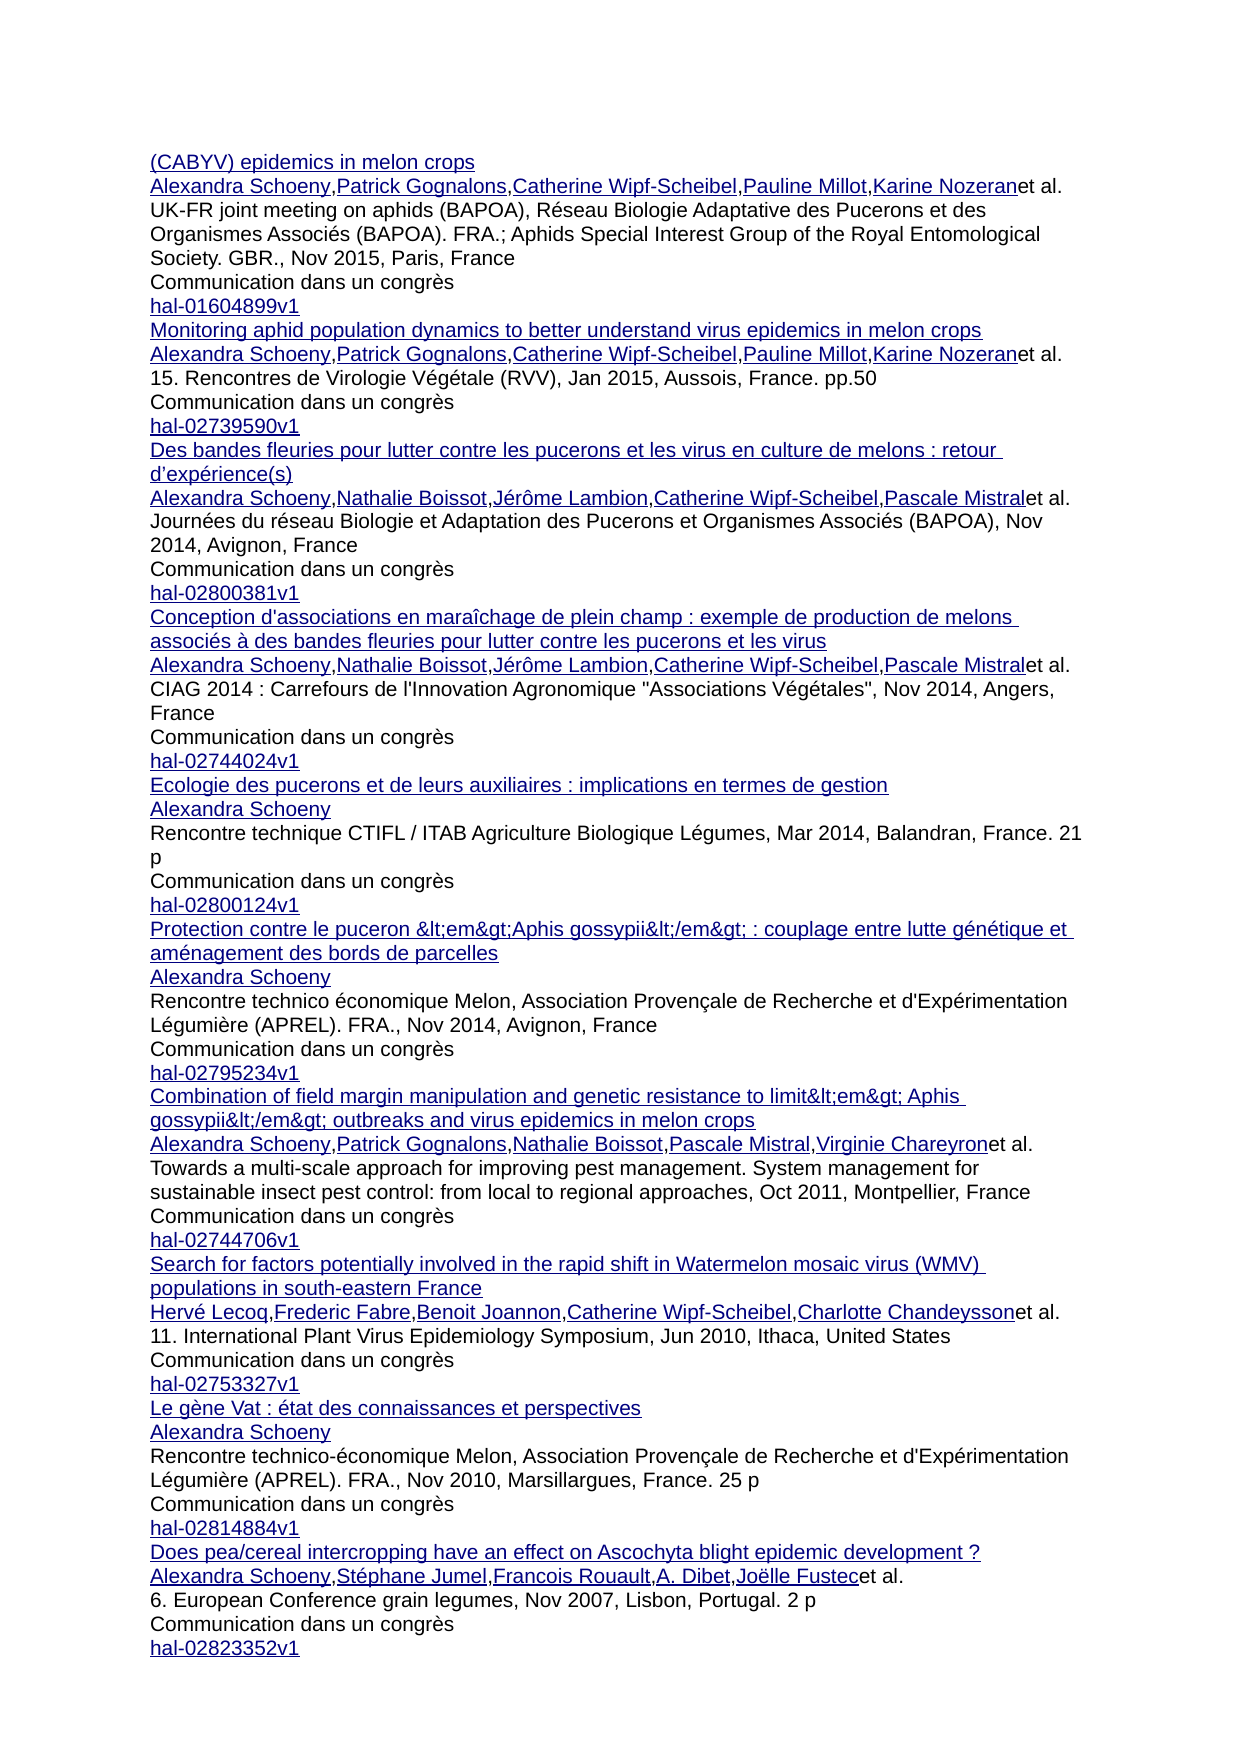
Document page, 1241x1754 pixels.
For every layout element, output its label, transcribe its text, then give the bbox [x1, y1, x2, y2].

table_cell Des bandes fleuries pour lutter contre les pucerons et les virus en culture de melons : retour d’expérience(s) Alexandra Schoeny,Nathalie Boissot,Jérôme Lambion,Catherine Wipf-Scheibel,Pascale Mistralet al. Journées du réseau Biologie et Adaptation des Pucerons et Organismes Associés (BAPOA), Nov 2014, Avignon, France Communication dans un congrès hal-02800381v1 [150, 438, 1090, 605]
table_cell (CABYV) epidemics in melon crops Alexandra Schoeny,Patrick Gognalons,Catherine Wipf-Scheibel,Pauline Millot,Karine Nozeranet al. UK-FR joint meeting on aphids (BAPOA), Réseau Biologie Adaptative des Pucerons et des Organismes Associés (BAPOA). FRA.; Aphids Special Interest Group of the Royal Entomological Society. GBR., Nov 2015, Paris, France Communication dans un congrès hal-01604899v1 [150, 150, 1090, 318]
table_cell Ecologie des pucerons et de leurs auxiliaires : implications en termes de gestion Alexandra Schoeny Rencontre technique CTIFL / ITAB Agriculture Biologique Légumes, Mar 2014, Balandran, France. 21 p Communication dans un congrès hal-02800124v1 [150, 773, 1090, 917]
table_cell Search for factors potentially involved in the rapid shift in Watermelon mosaic virus (WMV) populations in south-eastern France Hervé Lecoq,Frederic Fabre,Benoit Joannon,Catherine Wipf-Scheibel,Charlotte Chandeyssonet al. 11. International Plant Virus Epidemiology Symposium, Jun 2010, Ithaca, United States Communication dans un congrès hal-02753327v1 [150, 1252, 1090, 1396]
table_cell Monitoring aphid population dynamics to better understand virus epidemics in melon crops Alexandra Schoeny,Patrick Gognalons,Catherine Wipf-Scheibel,Pauline Millot,Karine Nozeranet al. 15. Rencontres de Virologie Végétale (RVV), Jan 2015, Aussois, France. pp.50 Communication dans un congrès hal-02739590v1 [150, 318, 1090, 437]
table_cell Protection contre le puceron &lt;em&gt;Aphis gossypii&lt;/em&gt; : couplage entre lutte génétique et aménagement des bords de parcelles Alexandra Schoeny Rencontre technico économique Melon, Association Provençale de Recherche et d'Expérimentation Légumière (APREL). FRA., Nov 2014, Avignon, France Communication dans un congrès hal-02795234v1 [150, 917, 1090, 1084]
table_cell Conception d'associations en maraîchage de plein champ : exemple de production de melons associés à des bandes fleuries pour lutter contre les pucerons et les virus Alexandra Schoeny,Nathalie Boissot,Jérôme Lambion,Catherine Wipf-Scheibel,Pascale Mistralet al. CIAG 2014 : Carrefours de l'Innovation Agronomique "Associations Végétales", Nov 2014, Angers, France Communication dans un congrès hal-02744024v1 [150, 605, 1090, 773]
table_cell Combination of field margin manipulation and genetic resistance to limit&lt;em&gt; Aphis gossypii&lt;/em&gt; outbreaks and virus epidemics in melon crops Alexandra Schoeny,Patrick Gognalons,Nathalie Boissot,Pascale Mistral,Virginie Chareyronet al. Towards a multi-scale approach for improving pest management. System management for sustainable insect pest control: from local to regional approaches, Oct 2011, Montpellier, France Communication dans un congrès hal-02744706v1 [150, 1084, 1090, 1252]
table_cell Does pea/cereal intercropping have an effect on Ascochyta blight epidemic development ? Alexandra Schoeny,Stéphane Jumel,Francois Rouault,A. Dibet,Joëlle Fustecet al. 6. European Conference grain legumes, Nov 2007, Lisbon, Portugal. 2 p Communication dans un congrès hal-02823352v1 [150, 1540, 1090, 1659]
table_cell Le gène Vat : état des connaissances et perspectives Alexandra Schoeny Rencontre technico-économique Melon, Association Provençale de Recherche et d'Expérimentation Légumière (APREL). FRA., Nov 2010, Marsillargues, France. 25 p Communication dans un congrès hal-02814884v1 [150, 1396, 1090, 1539]
